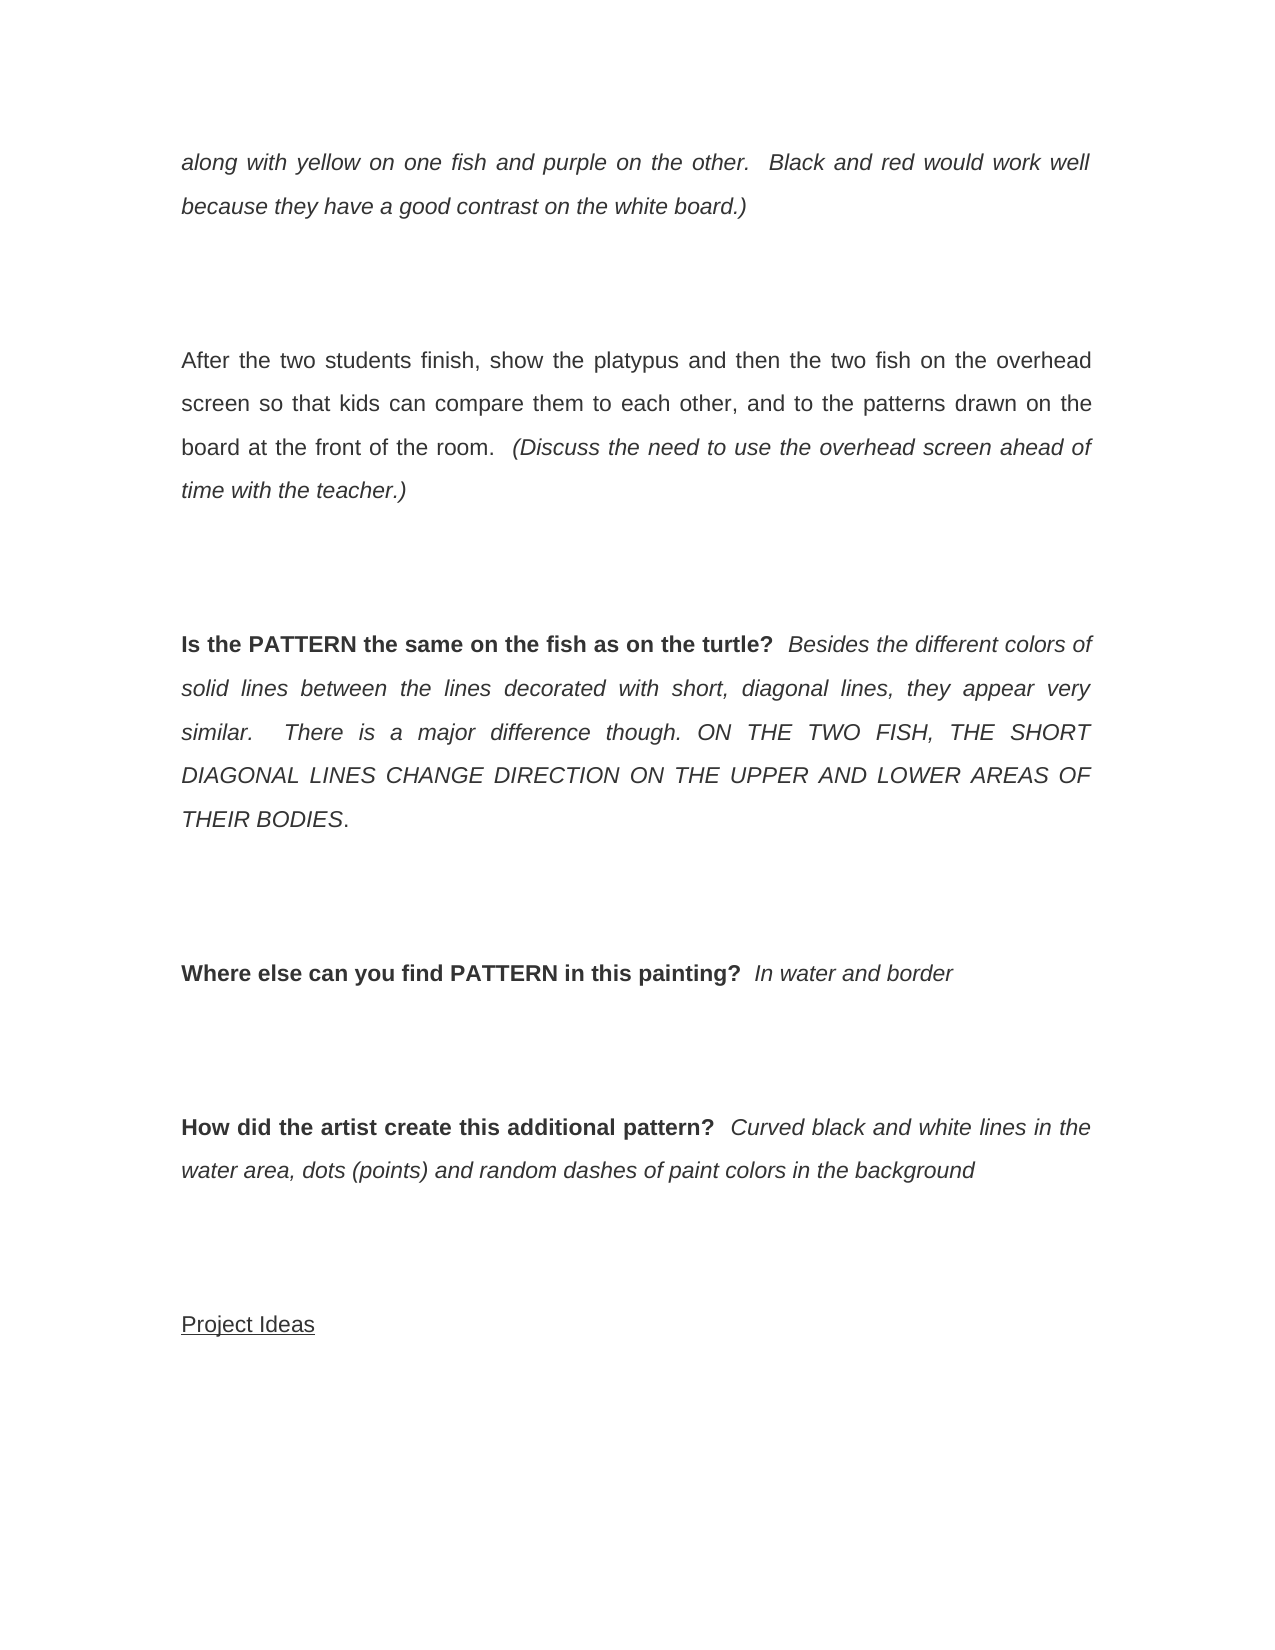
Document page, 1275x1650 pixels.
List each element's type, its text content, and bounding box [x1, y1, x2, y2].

text Project Ideas [181, 1312, 1094, 1337]
text Is the PATTERN the same on the fish as on the turtle? Besides the different colors of solid lines between the lines decorated with short, diagonal lines, they appear very similar. There is a major difference though. ON THE TWO FISH, THE SHORT DIAGONAL LINES CHANGE DIRECTION ON THE UPPER AND LOWER AREAS OF THEIR BODIES. [181, 632, 1094, 832]
text After the two students finish, show the platypus and then the two fish on the overhead screen so that kids can compare them to each other, and to the patterns drawn on the board at the front of the room. (Discuss the need to use the overhead screen ahead of time with the teacher.) [181, 347, 1094, 504]
text along with yellow on one fish and purple on the other. Black and red would work well because they have a good contrast on the white board.) [181, 150, 1094, 219]
text How did the artist create this additional pattern? Curved black and white lines in the water area, dots (points) and random dashes of paint colors in the background [181, 1114, 1094, 1183]
text Where else can you find PATTERN in this painting? In water and border [181, 960, 1094, 986]
